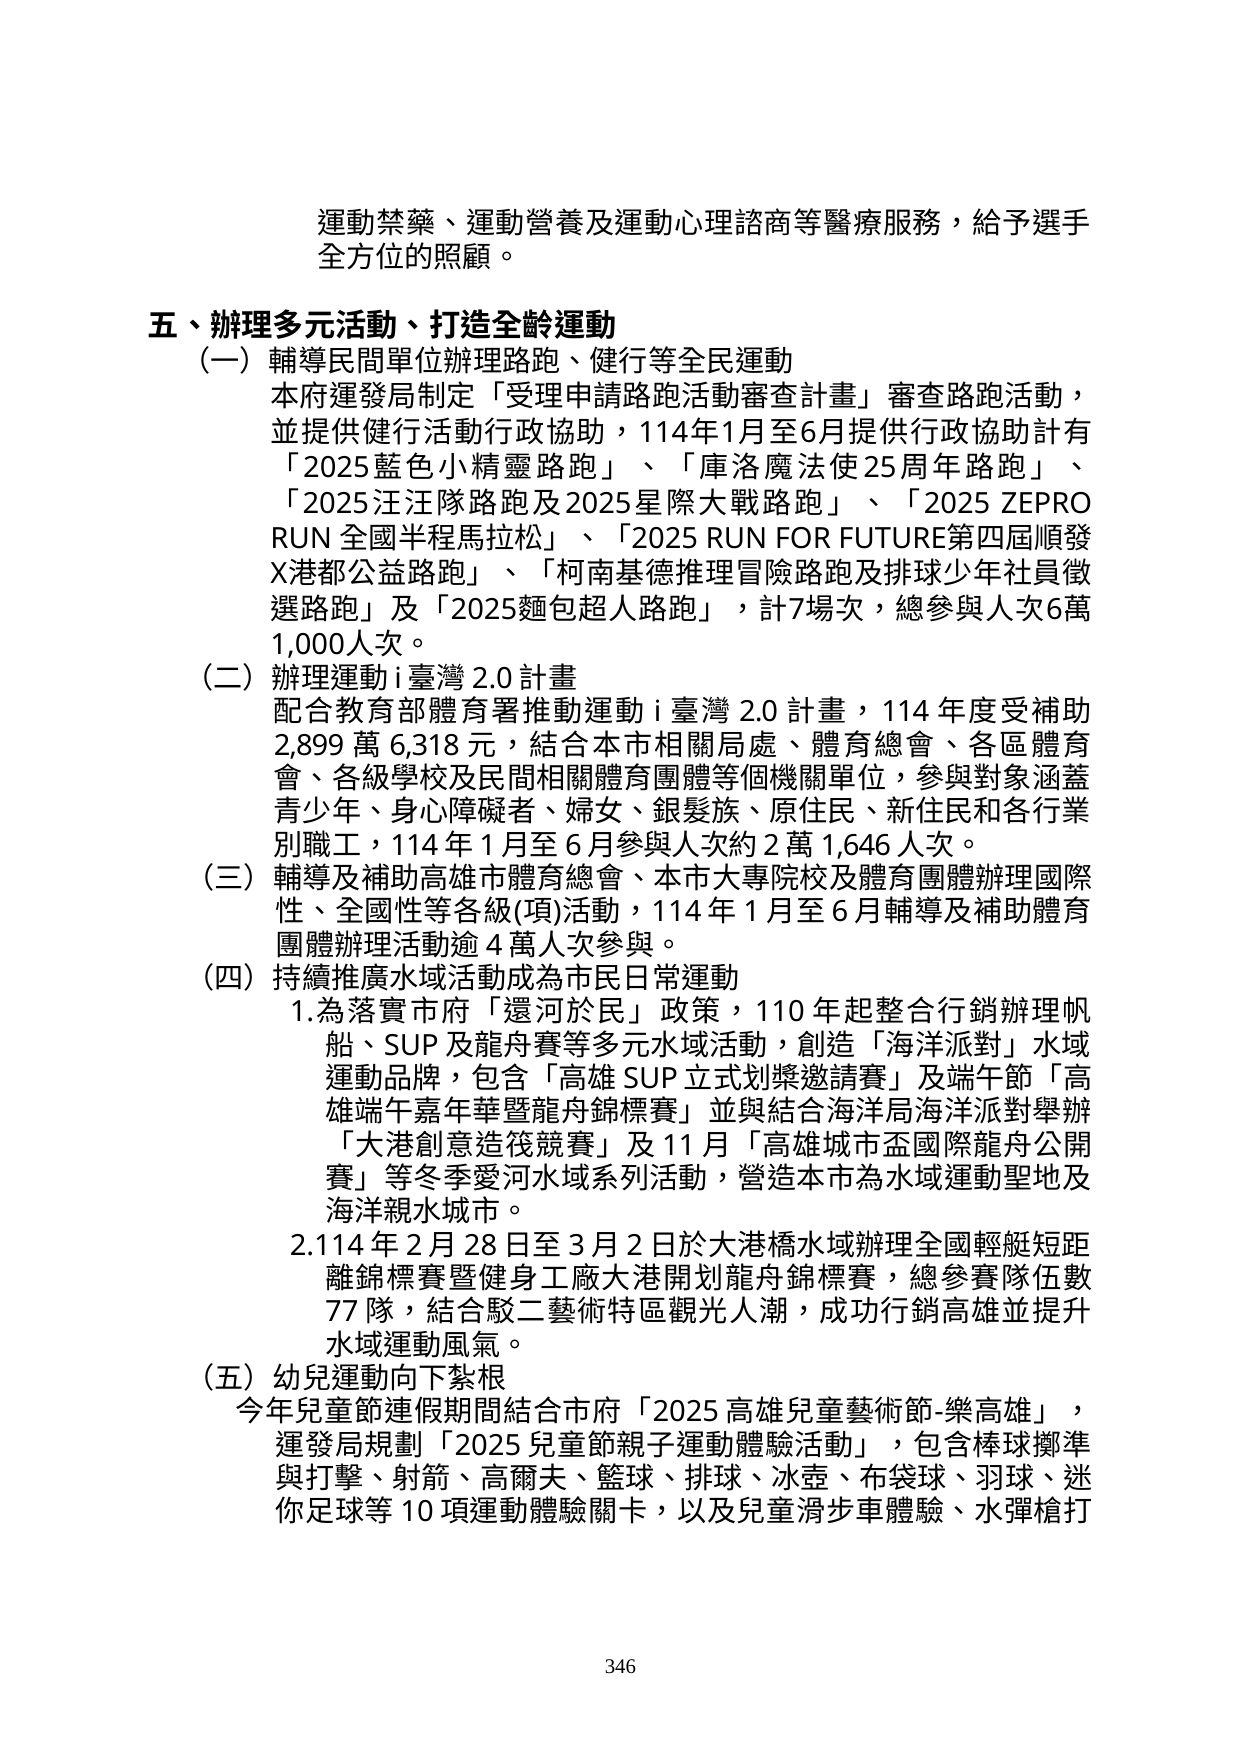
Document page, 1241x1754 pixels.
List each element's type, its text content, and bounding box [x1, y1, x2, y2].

text （二）辦理運動i臺灣2.0計畫 [184, 662, 1092, 695]
text 五、辦理多元活動、打造全齡運動 [148, 308, 1092, 343]
text 運動禁藥、運動營養及運動心理諮商等醫療服務，給予選手全方位的照顧。 [289, 206, 1092, 274]
text 本府運發局制定「受理申請路跑活動審查計畫」審查路跑活動，並提供健行活動行政協助，114年1月至6月提供行政協助計有「2025藍色小精靈路跑」、「庫洛魔法使25周年路跑」、「2025汪汪隊路跑及2025星際大戰路跑」、「2025 ZEPRO RUN 全國半程馬拉松」、「2025 RUN FOR FUTURE第四屆順發X港都公益路跑」、「柯南基德推理冒險路跑及排球少年社員徵選路跑」及「2025麵包超人路跑」，計7場次，總參與人次6萬1,000人次。 [270, 378, 1092, 662]
text （一）輔導民間單位辦理路跑、健行等全民運動 [181, 343, 1092, 378]
text （三）輔導及補助高雄市體育總會、本市大專院校及體育團體辦理國際性、全國性等各級(項)活動，114年1月至6月輔導及補助體育團體辦理活動逾4萬人次參與。 [185, 862, 1092, 962]
text （四）持續推廣水域活動成為市民日常運動 [185, 962, 1092, 995]
text 1.為落實市府「還河於民」政策，110年起整合行銷辦理帆船、SUP及龍舟賽等多元水域活動，創造「海洋派對」水域運動品牌，包含「高雄SUP立式划槳邀請賽」及端午節「高雄端午嘉年華暨龍舟錦標賽」並與結合海洋局海洋派對舉辦「大港創意造筏競賽」及11月「高雄城市盃國際龍舟公開賽」等冬季愛河水域系列活動，營造本市為水域運動聖地及海洋親水城市。 [289, 995, 1092, 1228]
text （五）幼兒運動向下紮根 [185, 1362, 1092, 1395]
text 配合教育部體育署推動運動i臺灣2.0計畫，114年度受補助2,899萬6,318元，結合本市相關局處、體育總會、各區體育會、各級學校及民間相關體育團體等個機關單位，參與對象涵蓋青少年、身心障礙者、婦女、銀髮族、原住民、新住民和各行業別職工，114年1月至6月參與人次約2萬1,646人次。 [273, 695, 1092, 862]
text 今年兒童節連假期間結合市府「2025高雄兒童藝術節-樂高雄」，運發局規劃「2025兒童節親子運動體驗活動」，包含棒球擲準與打擊、射箭、高爾夫、籃球、排球、冰壺、布袋球、羽球、迷你足球等10項運動體驗關卡，以及兒童滑步車體驗、水彈槍打 [185, 1395, 1092, 1528]
text 2.114年2月28日至3月2日於大港橋水域辦理全國輕艇短距離錦標賽暨健身工廠大港開划龍舟錦標賽，總參賽隊伍數77隊，結合駁二藝術特區觀光人潮，成功行銷高雄並提升水域運動風氣。 [289, 1228, 1092, 1362]
